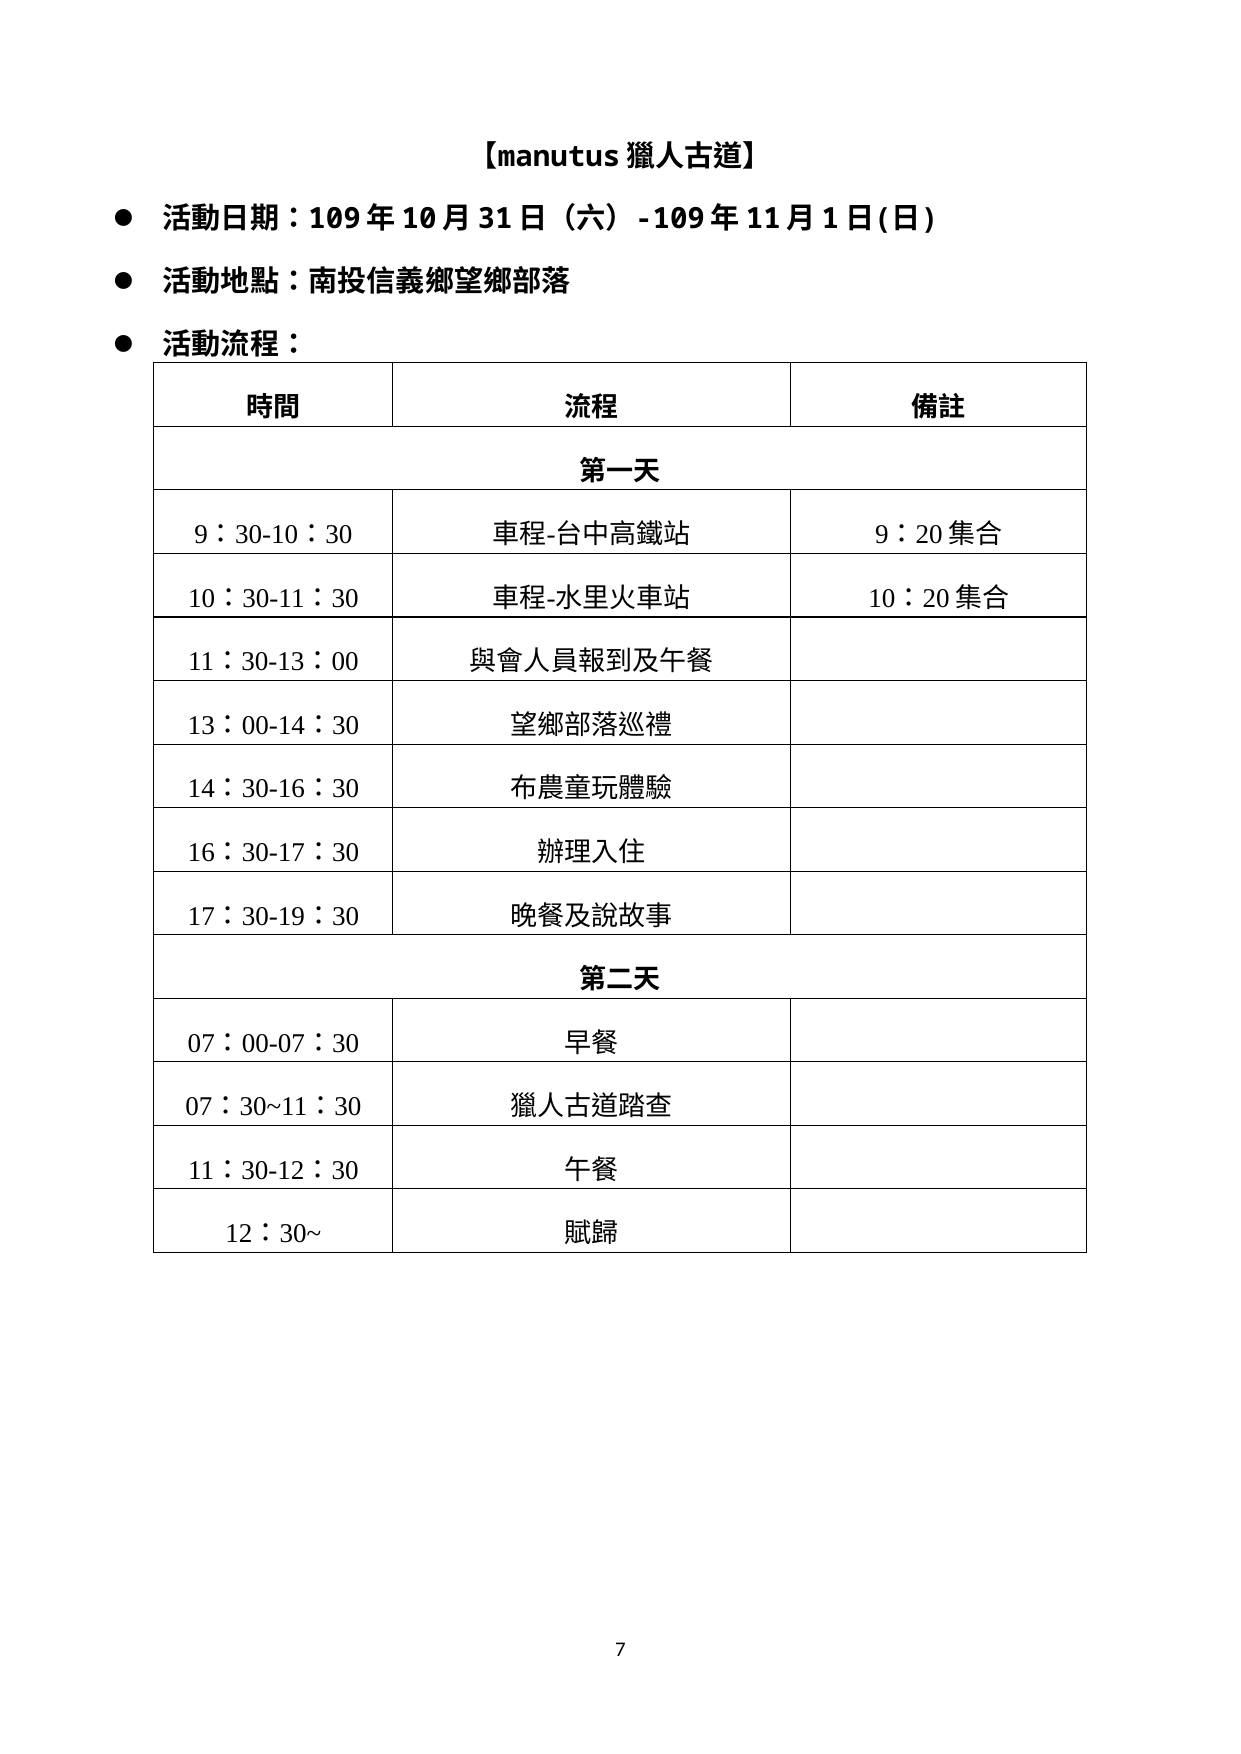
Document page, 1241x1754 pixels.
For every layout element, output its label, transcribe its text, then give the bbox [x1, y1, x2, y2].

list 活動地點：南投信義鄉望鄉部落 [112, 237, 1013, 300]
table_cell 早餐 [393, 999, 790, 1061]
table_cell [791, 1189, 1086, 1252]
table_cell 布農童玩體驗 [393, 745, 790, 807]
table_header 時間 [154, 363, 392, 426]
table_cell 07：30~11：30 [154, 1062, 392, 1125]
list 活動流程： [112, 300, 1013, 362]
table_cell 獵人古道踏查 [393, 1062, 790, 1125]
table_cell 午餐 [393, 1126, 790, 1188]
table_cell [791, 808, 1086, 871]
table_cell 9：30-10：30 [154, 490, 392, 553]
table_cell 11：30-12：30 [154, 1126, 392, 1188]
list 活動日期：109年10月31日（六）-109年11月1日(日) [112, 175, 1013, 237]
table_cell 第二天 [154, 935, 1086, 998]
text 【manutus獵人古道】 [112, 112, 1128, 175]
table_cell 晚餐及說故事 [393, 872, 790, 934]
table_header 備註 [791, 363, 1086, 426]
table_cell 賦歸 [393, 1189, 790, 1252]
table_cell 13：00-14：30 [154, 681, 392, 743]
table_cell 12：30~ [154, 1189, 392, 1252]
table_cell [791, 999, 1086, 1061]
table_cell 17：30-19：30 [154, 872, 392, 934]
table_cell 10：20集合 [791, 554, 1086, 616]
table_cell 11：30-13：00 [154, 618, 392, 680]
table_cell 辦理入住 [393, 808, 790, 871]
table_cell 07：00-07：30 [154, 999, 392, 1061]
table_cell 車程-台中高鐵站 [393, 490, 790, 553]
table_cell 16：30-17：30 [154, 808, 392, 871]
table_cell 10：30-11：30 [154, 554, 392, 616]
table_cell 與會人員報到及午餐 [393, 618, 790, 680]
table_cell 9：20集合 [791, 490, 1086, 553]
table_cell 第一天 [154, 427, 1086, 489]
table_header 流程 [393, 363, 790, 426]
table_cell [791, 745, 1086, 807]
table_cell 14：30-16：30 [154, 745, 392, 807]
table_cell [791, 1126, 1086, 1188]
table_cell 望鄉部落巡禮 [393, 681, 790, 743]
table_cell [791, 681, 1086, 743]
table_cell [791, 618, 1086, 680]
table_cell 車程-水里火車站 [393, 554, 790, 616]
table_cell [791, 872, 1086, 934]
table_cell [791, 1062, 1086, 1125]
